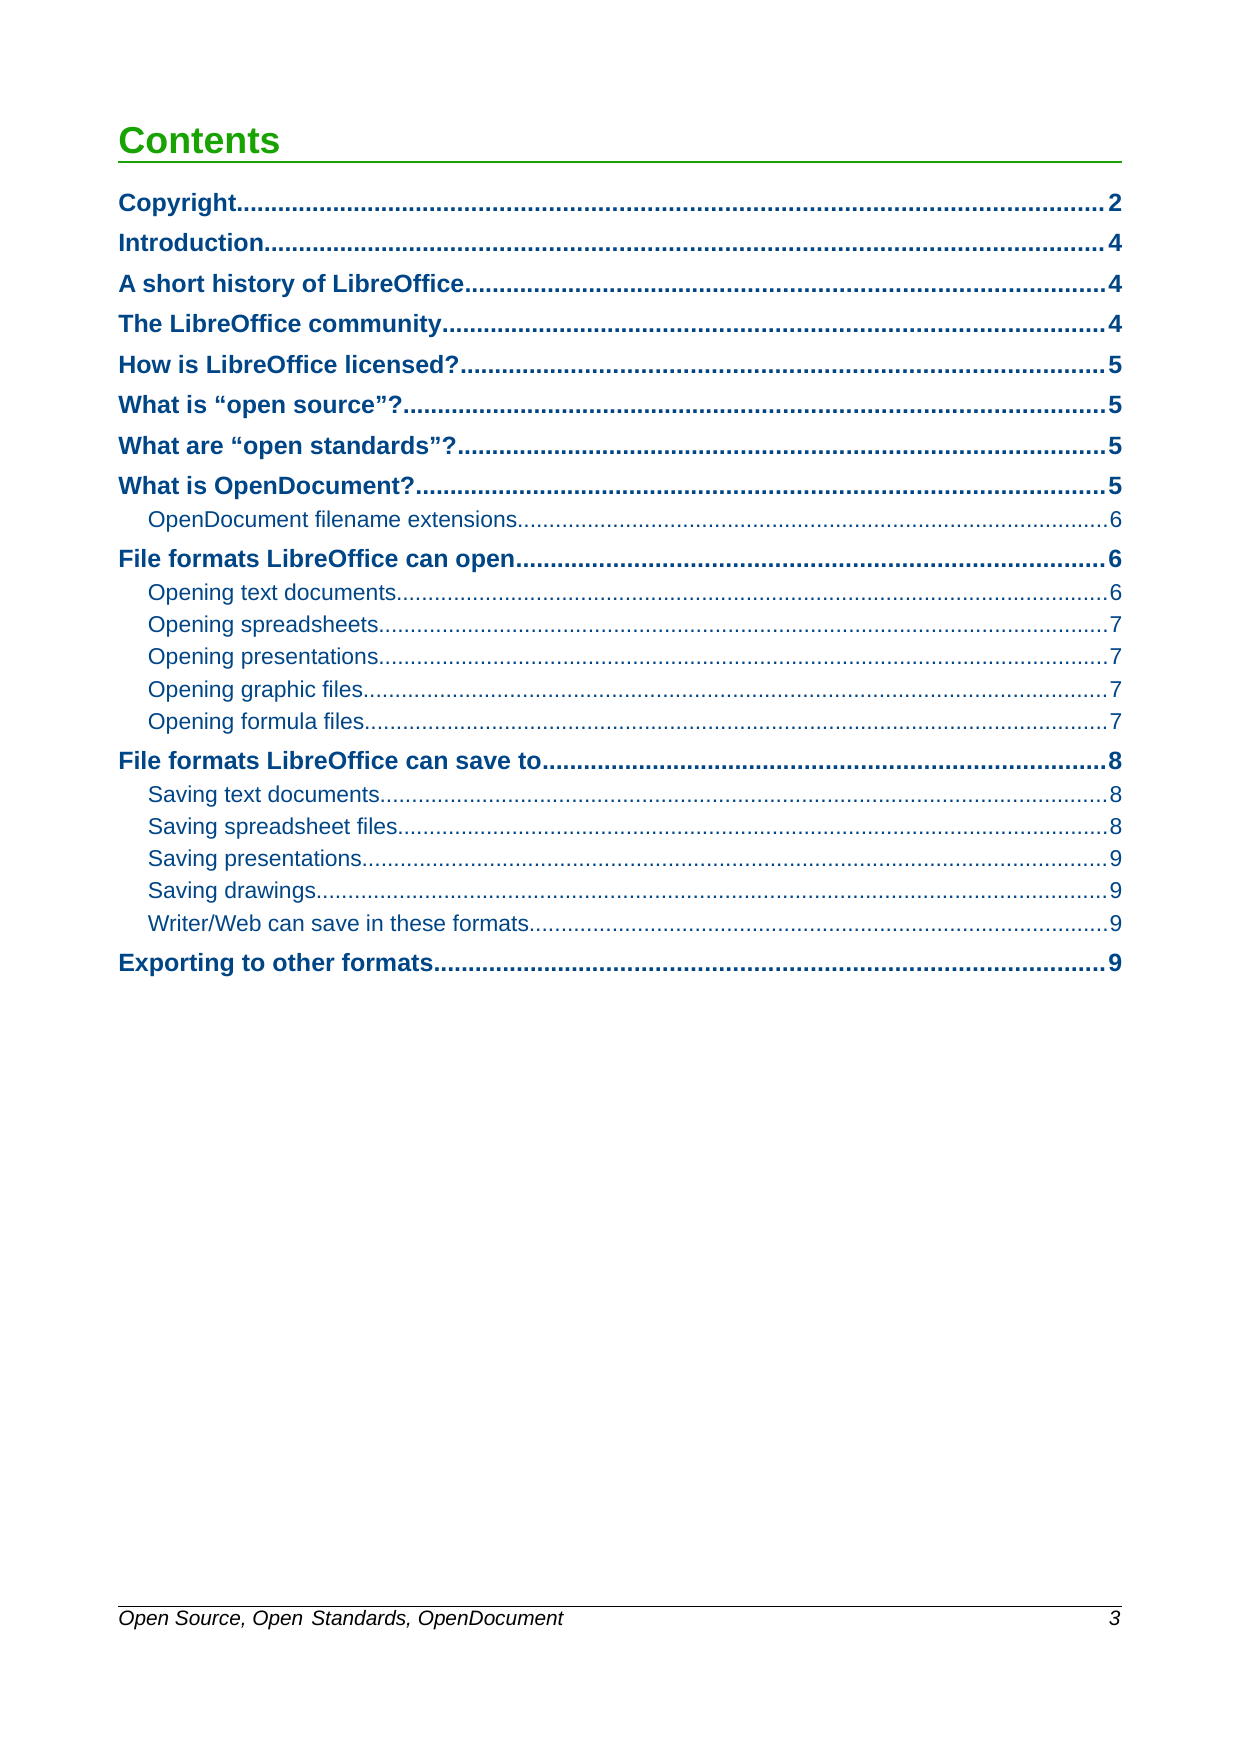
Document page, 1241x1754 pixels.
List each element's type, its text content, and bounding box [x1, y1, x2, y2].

text Saving presentations 9 [148, 845, 1122, 872]
text What are “open standards”? 5 [118, 431, 1122, 459]
text Saving drawings 9 [148, 877, 1122, 904]
text The LibreOffice community 4 [118, 309, 1122, 338]
text OpenDocument filename extensions 6 [148, 506, 1122, 532]
text A short history of LibreOffice 4 [118, 268, 1122, 297]
text Saving text documents 8 [148, 781, 1122, 807]
text How is LibreOffice licensed? 5 [118, 349, 1122, 378]
text Opening spreadsheets 7 [148, 611, 1122, 637]
text Exporting to other formats 9 [118, 948, 1122, 977]
text File formats LibreOffice can open 6 [118, 544, 1122, 573]
text Copyright 2 [118, 187, 1122, 216]
text Saving spreadsheet files 8 [148, 813, 1122, 839]
text Opening graphic files 7 [148, 676, 1122, 702]
text What is OpenDocument? 5 [118, 471, 1122, 500]
text File formats LibreOffice can save to 8 [118, 746, 1122, 775]
text Introduction 4 [118, 228, 1122, 257]
text Opening presentations 7 [148, 643, 1122, 669]
text Contents [118, 118, 1122, 161]
text What is “open source”? 5 [118, 390, 1122, 419]
text Opening formula files 7 [148, 708, 1122, 734]
text Opening text documents 6 [148, 579, 1122, 605]
text Writer/Web can save in these formats 9 [148, 910, 1122, 936]
